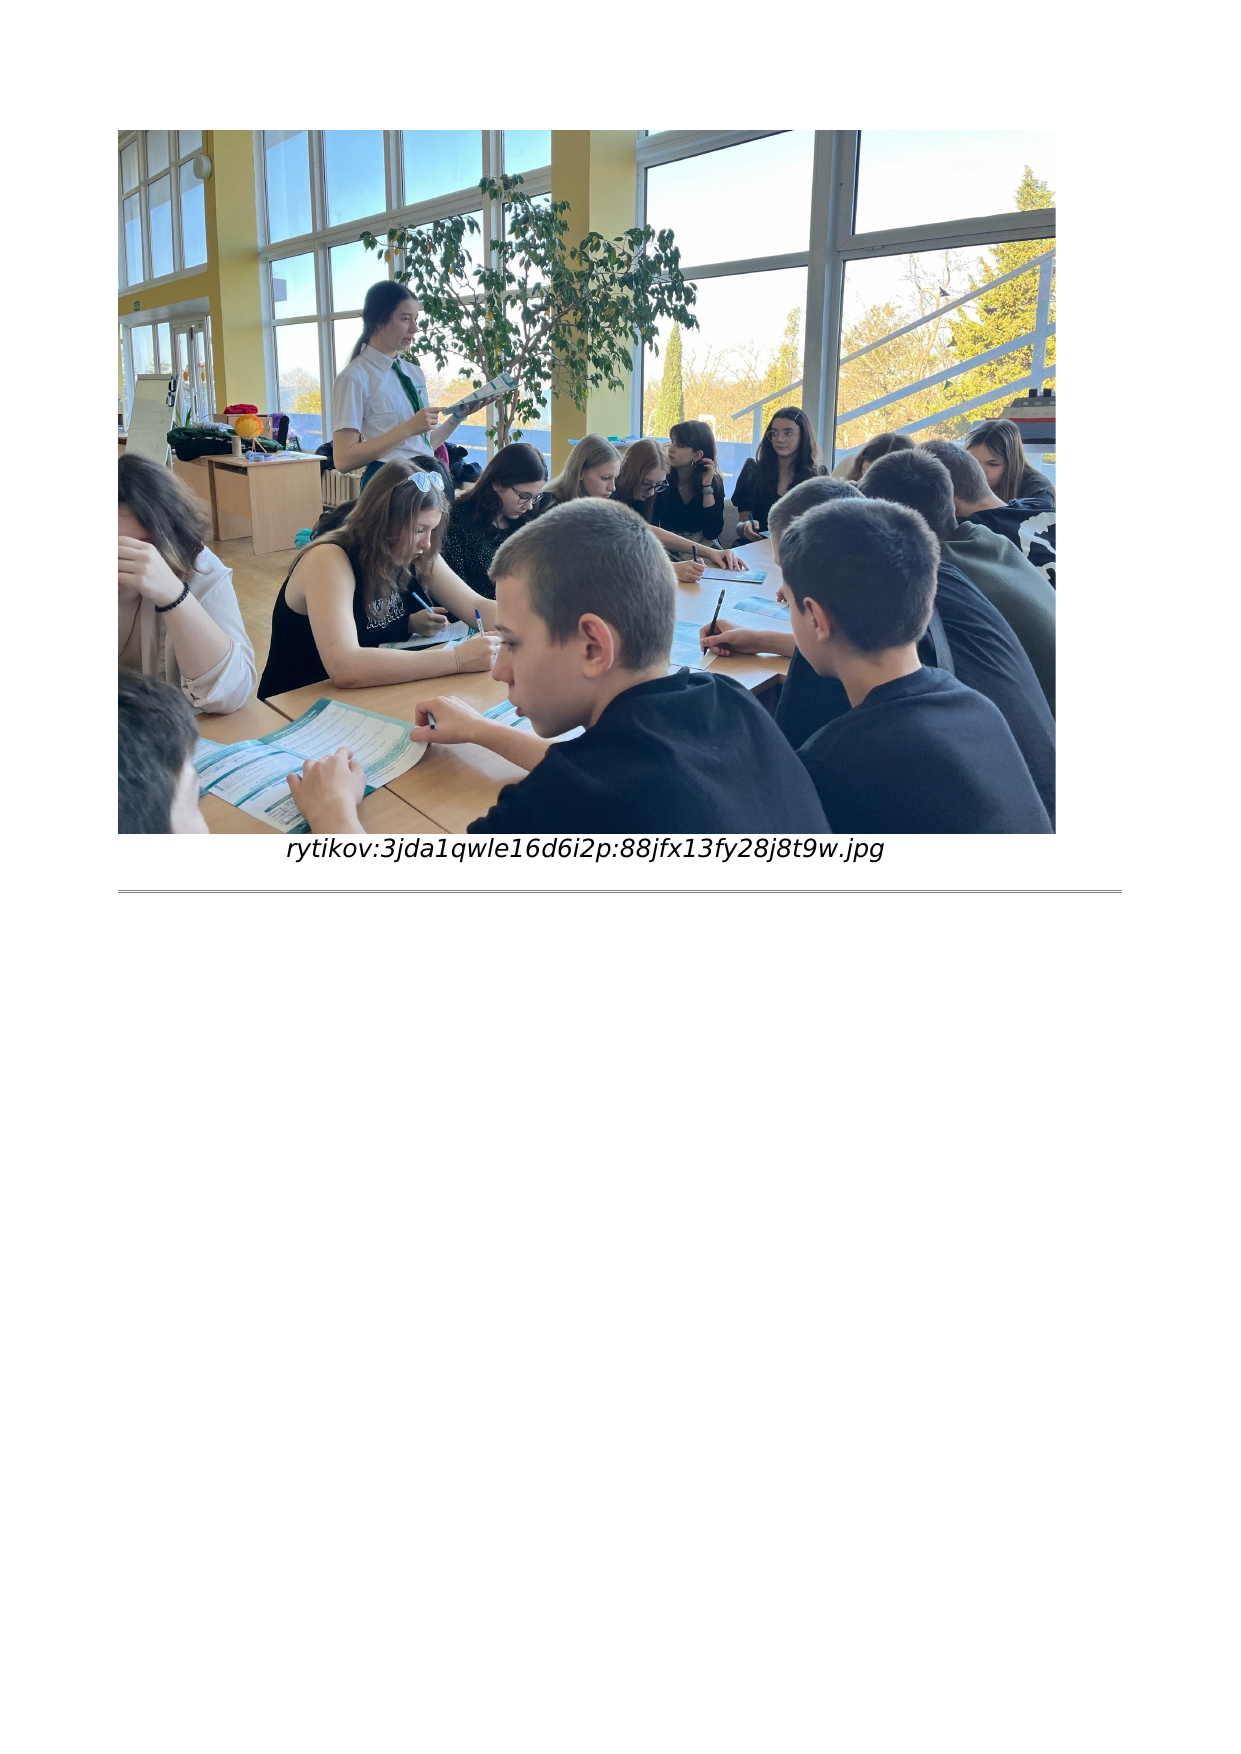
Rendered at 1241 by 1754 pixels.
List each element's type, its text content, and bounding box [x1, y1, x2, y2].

picture [118, 130, 1056, 834]
text rytikov:3jda1qwle16d6i2p:88jfx13fy28j8t9w.jpg [118, 834, 1056, 863]
